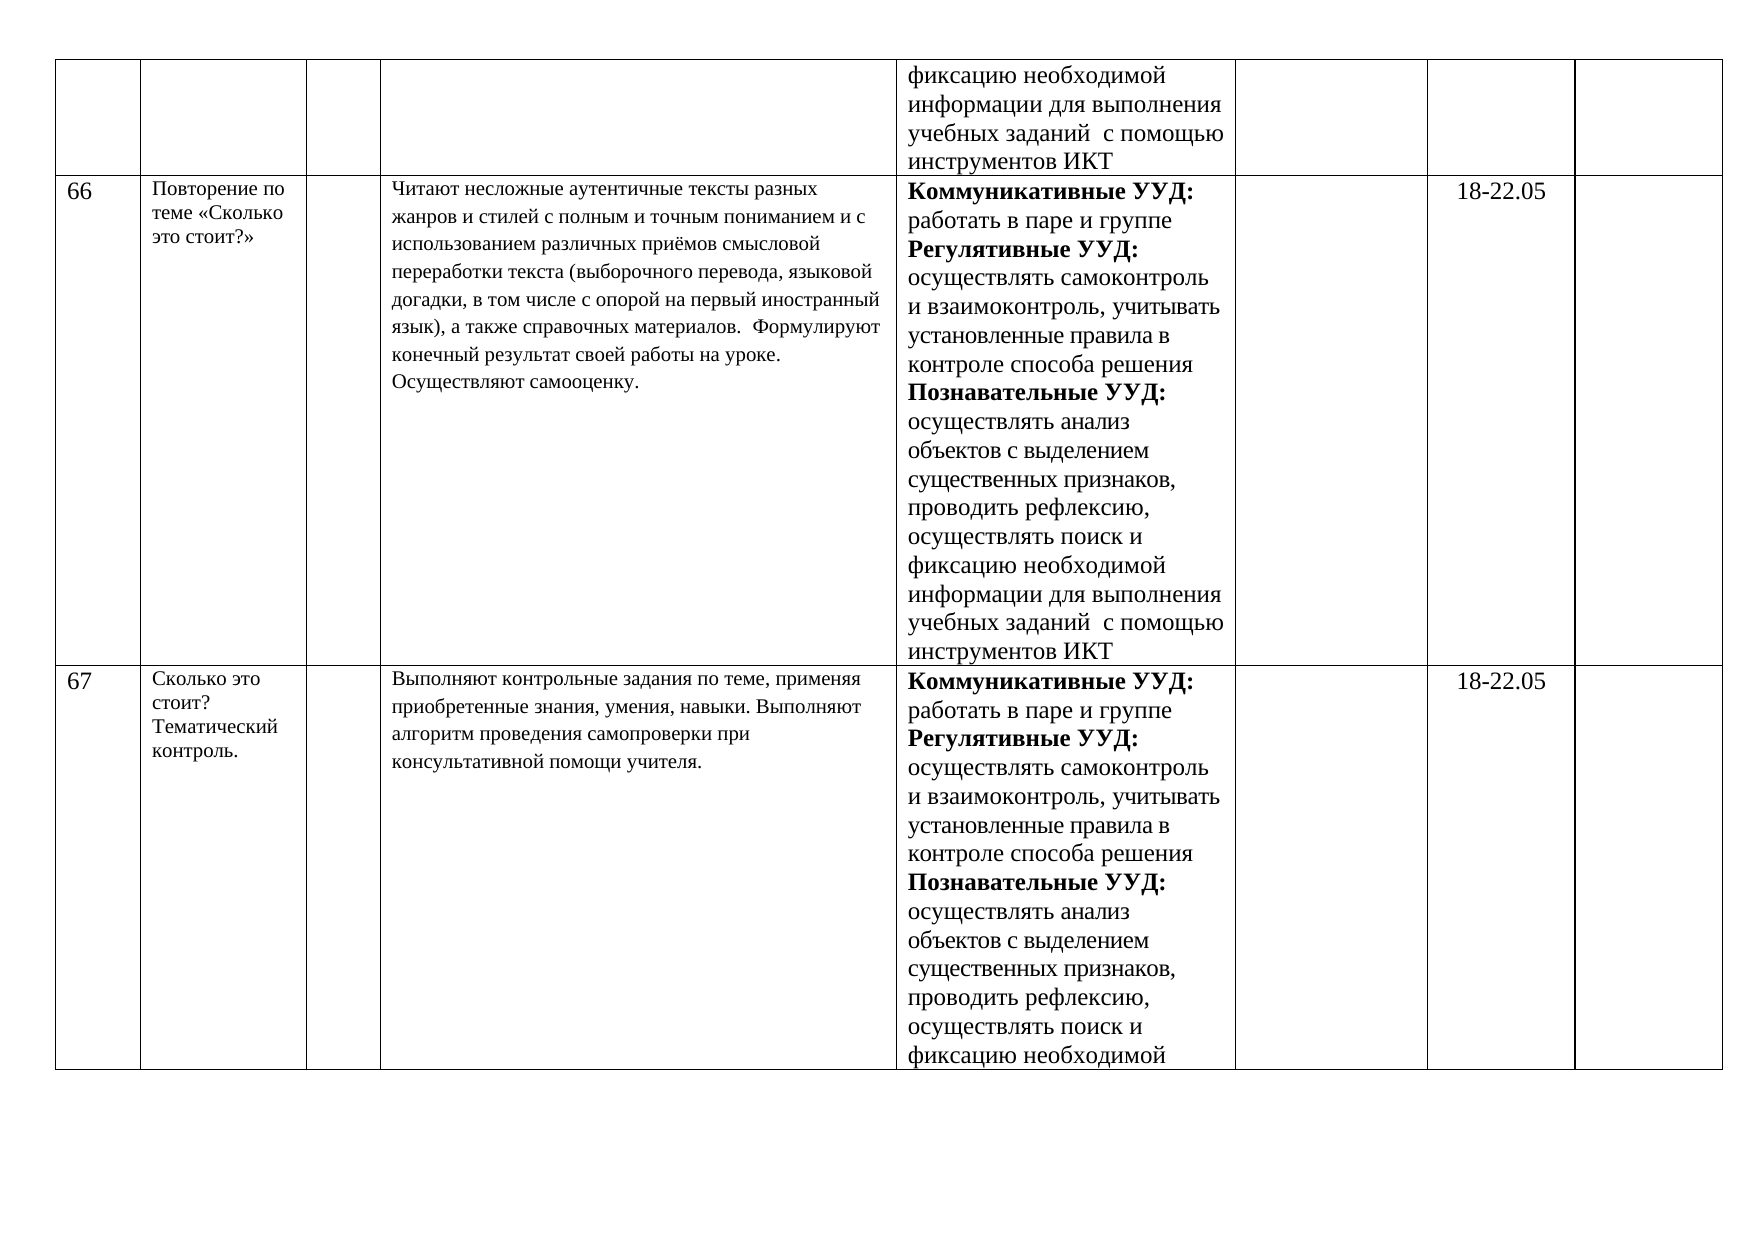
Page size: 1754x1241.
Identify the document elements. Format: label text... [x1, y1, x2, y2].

table_cell [1576, 176, 1722, 665]
table_cell [1236, 666, 1427, 1068]
table_cell [1576, 666, 1722, 1068]
table_cell [307, 666, 380, 1068]
table_cell [381, 60, 896, 175]
table_cell 67 [56, 666, 140, 1068]
table_cell фиксацию необходимой информации для выполнения учебных заданий с помощью инструментов ИКТ [897, 60, 1235, 175]
table_cell 18-22.05 [1428, 666, 1574, 1068]
table_cell [307, 60, 380, 175]
table_cell Читают несложные аутентичные тексты разных жанров и стилей с полным и точным пониманием и с использованием различных приёмов смысловой переработки текста (выборочного перевода, языковой догадки, в том числе с опорой на первый иностранный язык), а также справочных материалов. Формулируют конечный результат своей работы на уроке. Осуществляют самооценку. [381, 176, 896, 665]
table_cell [1236, 60, 1427, 175]
table_cell Коммуникативные УУД: работать в паре и группе Регулятивные УУД: осуществлять самоконтроль и взаимоконтроль, учитывать установленные правила в контроле способа решения Познавательные УУД: осуществлять анализ объектов с выделением существенных признаков, проводить рефлексию, осуществлять поиск и фиксацию необходимой информации для выполнения учебных заданий с помощью инструментов ИКТ [897, 176, 1235, 665]
table_cell 66 [56, 176, 140, 665]
table_cell 18-22.05 [1428, 176, 1574, 665]
table_cell [1236, 176, 1427, 665]
table_cell [141, 60, 306, 175]
table_cell Сколько это стоит? Тематический контроль. [141, 666, 306, 1068]
table_cell Коммуникативные УУД: работать в паре и группе Регулятивные УУД: осуществлять самоконтроль и взаимоконтроль, учитывать установленные правила в контроле способа решения Познавательные УУД: осуществлять анализ объектов с выделением существенных признаков, проводить рефлексию, осуществлять поиск и фиксацию необходимой [897, 666, 1235, 1068]
table_cell [56, 60, 140, 175]
table_cell [1428, 60, 1574, 175]
table_cell [307, 176, 380, 665]
table_cell [1576, 60, 1722, 175]
table_cell Выполняют контрольные задания по теме, применяя приобретенные знания, умения, навыки. Выполняют алгоритм проведения самопроверки при консультативной помощи учителя. [381, 666, 896, 1068]
table_cell Повторение по теме «Сколько это стоит?» [141, 176, 306, 665]
